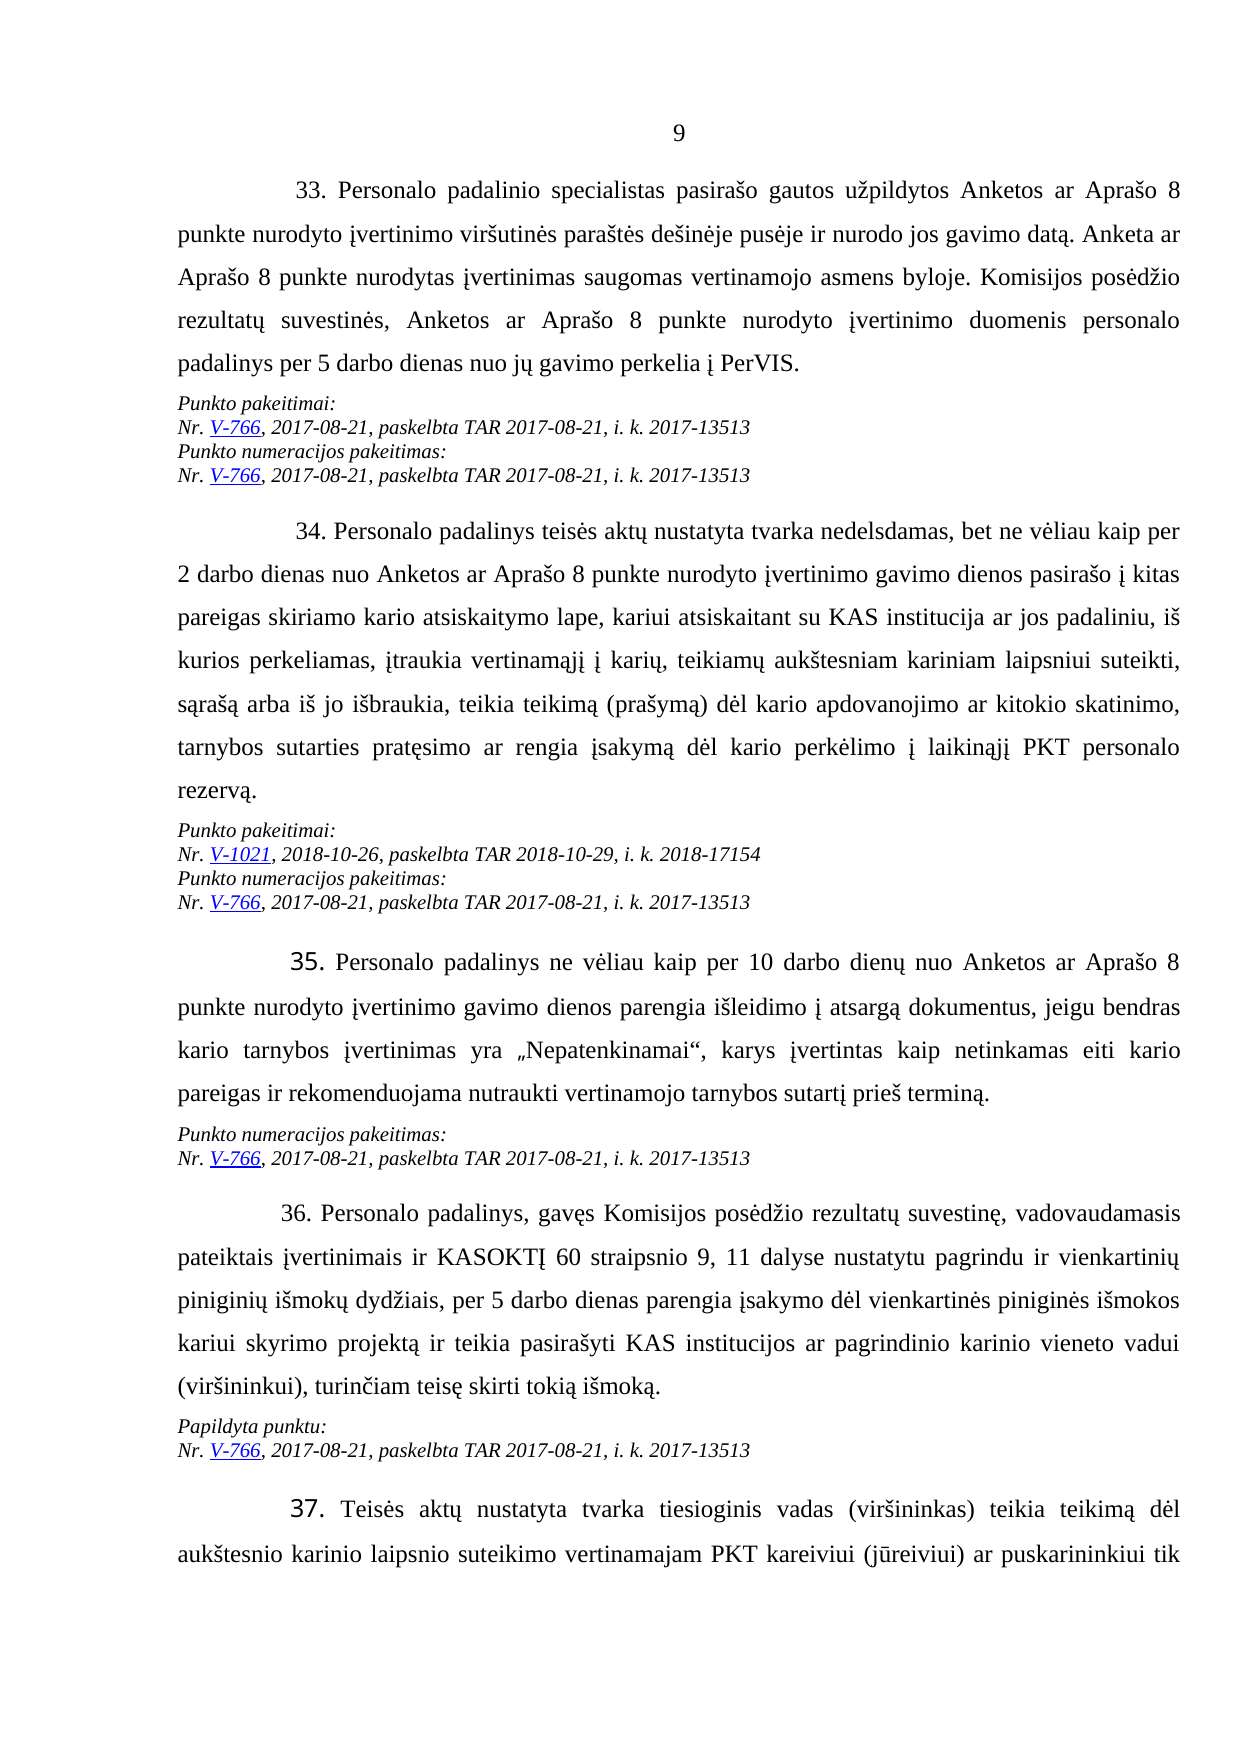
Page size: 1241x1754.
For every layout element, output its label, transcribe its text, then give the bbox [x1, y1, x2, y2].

text Nr. V-766, 2017-08-21, paskelbta TAR 2017-08-21, i. k. 2017-13513 [177, 1438, 1181, 1462]
text Nr. V-766, 2017-08-21, paskelbta TAR 2017-08-21, i. k. 2017-13513 [177, 890, 1181, 914]
text Punkto numeracijos pakeitimas: [177, 866, 1181, 890]
text 36. Personalo padalinys, gavęs Komisijos posėdžio rezultatų suvestinę, vadovaudamasis pateiktais įvertinimais ir KASOKTĮ 60 straipsnio 9, 11 dalyse nustatytu pagrindu ir vienkartinių piniginių išmokų dydžiais, per 5 darbo dienas parengia įsakymo dėl vienkartinės piniginės išmokos kariui skyrimo projektą ir teikia pasirašyti KAS institucijos ar pagrindinio karinio vieneto vadui (viršininkui), turinčiam teisę skirti tokią išmoką. [177, 1198, 1181, 1400]
text Nr. V-766, 2017-08-21, paskelbta TAR 2017-08-21, i. k. 2017-13513 [177, 463, 1181, 487]
text Punkto pakeitimai: [177, 818, 1181, 842]
text Nr. V-766, 2017-08-21, paskelbta TAR 2017-08-21, i. k. 2017-13513 [177, 415, 1181, 439]
text Punkto pakeitimai: [177, 391, 1181, 415]
text Punkto numeracijos pakeitimas: [177, 439, 1181, 463]
text 33. Personalo padalinio specialistas pasirašo gautos užpildytos Anketos ar Aprašo 8 punkte nurodyto įvertinimo viršutinės paraštės dešinėje pusėje ir nurodo jos gavimo datą. Anketa ar Aprašo 8 punkte nurodytas įvertinimas saugomas vertinamojo asmens byloje. Komisijos posėdžio rezultatų suvestinės, Anketos ar Aprašo 8 punkte nurodyto įvertinimo duomenis personalo padalinys per 5 darbo dienas nuo jų gavimo perkelia į PerVIS. [177, 176, 1181, 377]
text 35. Personalo padalinys ne vėliau kaip per 10 darbo dienų nuo Anketos ar Aprašo 8 punkte nurodyto įvertinimo gavimo dienos parengia išleidimo į atsargą dokumentus, jeigu bendras kario tarnybos įvertinimas yra „Nepatenkinamai“, karys įvertintas kaip netinkamas eiti kario pareigas ir rekomenduojama nutraukti vertinamojo tarnybos sutartį prieš terminą. [177, 943, 1181, 1107]
text 37. Teisės aktų nustatyta tvarka tiesioginis vadas (viršininkas) teikia teikimą dėl aukštesnio karinio laipsnio suteikimo vertinamajam PKT kareiviui (jūreiviui) ar puskarininkiui tik [177, 1491, 1181, 1568]
text Papildyta punktu: [177, 1414, 1181, 1438]
text Nr. V-766, 2017-08-21, paskelbta TAR 2017-08-21, i. k. 2017-13513 [177, 1146, 1181, 1170]
text Punkto numeracijos pakeitimas: [177, 1122, 1181, 1146]
text Nr. V-1021, 2018-10-26, paskelbta TAR 2018-10-29, i. k. 2018-17154 [177, 842, 1181, 866]
text 34. Personalo padalinys teisės aktų nustatyta tvarka nedelsdamas, bet ne vėliau kaip per 2 darbo dienas nuo Anketos ar Aprašo 8 punkte nurodyto įvertinimo gavimo dienos pasirašo į kitas pareigas skiriamo kario atsiskaitymo lape, kariui atsiskaitant su KAS institucija ar jos padaliniu, iš kurios perkeliamas, įtraukia vertinamąjį į karių, teikiamų aukštesniam kariniam laipsniui suteikti, sąrašą arba iš jo išbraukia, teikia teikimą (prašymą) dėl kario apdovanojimo ar kitokio skatinimo, tarnybos sutarties pratęsimo ar rengia įsakymą dėl kario perkėlimo į laikinąjį PKT personalo rezervą. [177, 516, 1181, 804]
